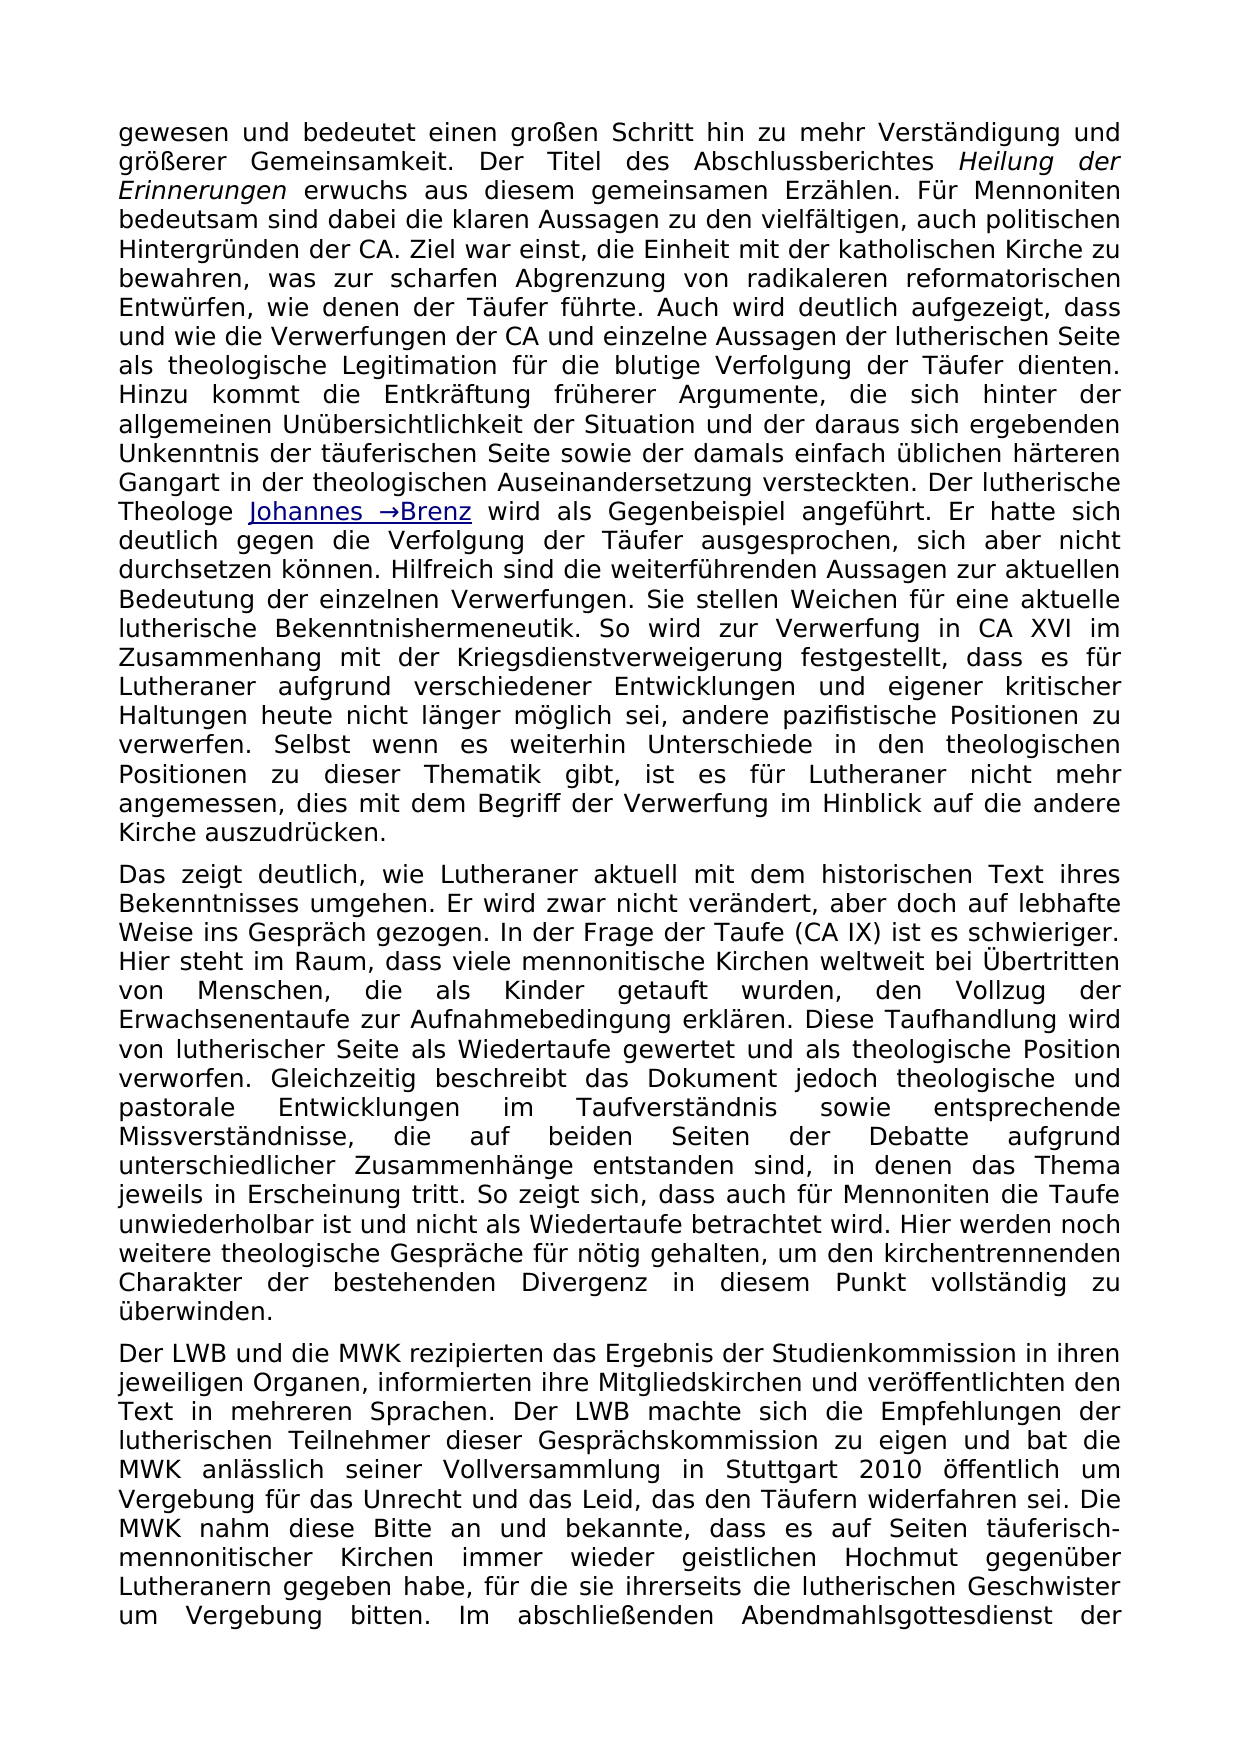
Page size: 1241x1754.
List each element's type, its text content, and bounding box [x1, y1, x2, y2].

text gewesen und bedeutet einen großen Schritt hin zu mehr Verständigung und größerer Gemeinsamkeit. Der Titel des Abschlussberichtes Heilung der Erinnerungen erwuchs aus diesem gemeinsamen Erzählen. Für Mennoniten bedeutsam sind dabei die klaren Aussagen zu den vielfältigen, auch politischen Hintergründen der CA. Ziel war einst, die Einheit mit der katholischen Kirche zu bewahren, was zur scharfen Abgrenzung von radikaleren reformatorischen Entwürfen, wie denen der Täufer führte. Auch wird deutlich aufgezeigt, dass und wie die Verwerfungen der CA und einzelne Aussagen der lutherischen Seite als theologische Legitimation für die blutige Verfolgung der Täufer dienten. Hinzu kommt die Entkräftung früherer Argumente, die sich hinter der allgemeinen Unübersichtlichkeit der Situation und der daraus sich ergebenden Unkenntnis der täuferischen Seite sowie der damals einfach üblichen härteren Gangart in der theologischen Auseinandersetzung versteckten. Der lutherische Theologe Johannes →Brenz wird als Gegenbeispiel angeführt. Er hatte sich deutlich gegen die Verfolgung der Täufer ausgesprochen, sich aber nicht durchsetzen können. Hilfreich sind die weiterführenden Aussagen zur aktuellen Bedeutung der einzelnen Verwerfungen. Sie stellen Weichen für eine aktuelle lutherische Bekenntnishermeneutik. So wird zur Verwerfung in CA XVI im Zusammenhang mit der Kriegsdienstverweigerung festgestellt, dass es für Lutheraner aufgrund verschiedener Entwicklungen und eigener kritischer Haltungen heute nicht länger möglich sei, andere pazifistische Positionen zu verwerfen. Selbst wenn es weiterhin Unterschiede in den theologischen Positionen zu dieser Thematik gibt, ist es für Lutheraner nicht mehr angemessen, dies mit dem Begriff der Verwerfung im Hinblick auf die andere Kirche auszudrücken. [118, 118, 1122, 847]
text Der LWB und die MWK rezipierten das Ergebnis der Studienkommission in ihren jeweiligen Organen, informierten ihre Mitgliedskirchen und veröffentlichten den Text in mehreren Sprachen. Der LWB machte sich die Empfehlungen der lutherischen Teilnehmer dieser Gesprächskommission zu eigen und bat die MWK anlässlich seiner Vollversammlung in Stuttgart 2010 öffentlich um Vergebung für das Unrecht und das Leid, das den Täufern widerfahren sei. Die MWK nahm diese Bitte an und bekannte, dass es auf Seiten täuferisch-mennonitischer Kirchen immer wieder geistlichen Hochmut gegenüber Lutheranern gegeben habe, für die sie ihrerseits die lutherischen Geschwister um Vergebung bitten. Im abschließenden Abendmahlsgottesdienst der [118, 1339, 1122, 1631]
text Das zeigt deutlich, wie Lutheraner aktuell mit dem historischen Text ihres Bekenntnisses umgehen. Er wird zwar nicht verändert, aber doch auf lebhafte Weise ins Gespräch gezogen. In der Frage der Taufe (CA IX) ist es schwieriger. Hier steht im Raum, dass viele mennonitische Kirchen weltweit bei Übertritten von Menschen, die als Kinder getauft wurden, den Vollzug der Erwachsenentaufe zur Aufnahmebedingung erklären. Diese Taufhandlung wird von lutherischer Seite als Wiedertaufe gewertet und als theologische Position verworfen. Gleichzeitig beschreibt das Dokument jedoch theologische und pastorale Entwicklungen im Taufverständnis sowie entsprechende Missverständnisse, die auf beiden Seiten der Debatte aufgrund unterschiedlicher Zusammenhänge entstanden sind, in denen das Thema jeweils in Erscheinung tritt. So zeigt sich, dass auch für Mennoniten die Taufe unwiederholbar ist und nicht als Wiedertaufe betrachtet wird. Hier werden noch weitere theologische Gespräche für nötig gehalten, um den kirchentrennenden Charakter der bestehenden Divergenz in diesem Punkt vollständig zu überwinden. [118, 860, 1122, 1326]
